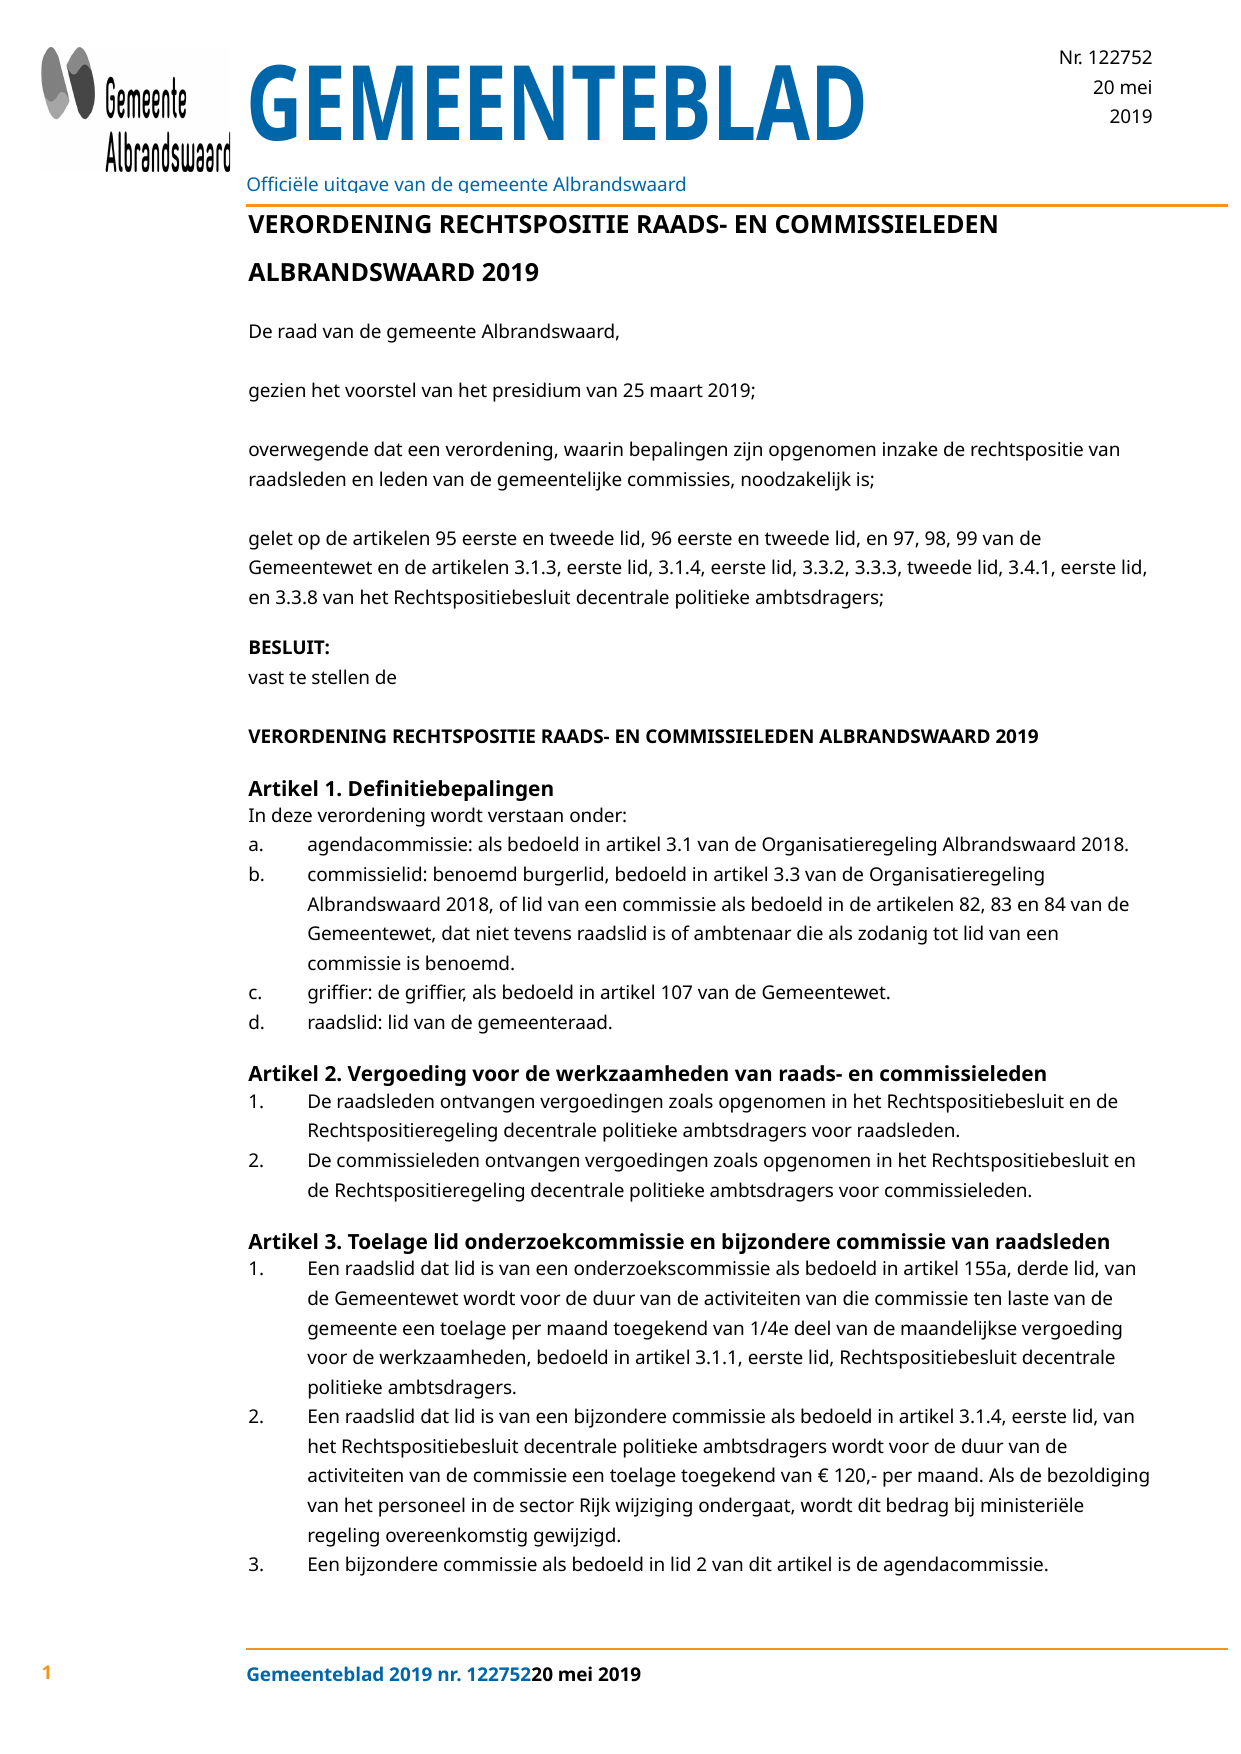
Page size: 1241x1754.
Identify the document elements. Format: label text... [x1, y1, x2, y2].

list De commissieleden ontvangen vergoedingen zoals opgenomen in het Rechtspositiebesluit en de Rechtspositieregeling decentrale politieke ambtsdragers voor commissieleden. [248, 1147, 1152, 1202]
text gezien het voorstel van het presidium van 25 maart 2019; [248, 377, 1152, 403]
text Artikel 3. Toelage lid onderzoekcommissie en bijzondere commissie van raadsleden [248, 1227, 1152, 1256]
text Artikel 2. Vergoeding voor de werkzaamheden van raads- en commissieleden [248, 1059, 1152, 1088]
text vast te stellen de [248, 664, 1152, 690]
list griffier: de griffier, als bedoeld in artikel 107 van de Gemeentewet. [248, 979, 1152, 1005]
text overwegende dat een verordening, waarin bepalingen zijn opgenomen inzake de rechtspositie van raadsleden en leden van de gemeentelijke commissies, noodzakelijk is; [248, 436, 1152, 492]
text VERORDENING RECHTSPOSITIE RAADS- EN COMMISSIELEDEN ALBRANDSWAARD 2019 [248, 207, 1152, 288]
list De raadsleden ontvangen vergoedingen zoals opgenomen in het Rechtspositiebesluit en de Rechtspositieregeling decentrale politieke ambtsdragers voor raadsleden. [248, 1088, 1152, 1143]
list Een raadslid dat lid is van een onderzoekscommissie als bedoeld in artikel 155a, derde lid, van de Gemeentewet wordt voor de duur van de activiteiten van die commissie ten laste van de gemeente een toelage per maand toegekend van 1/4e deel van de maandelijkse vergoeding voor de werkzaamheden, bedoeld in artikel 3.1.1, eerste lid, Rechtspositiebesluit decentrale politieke ambtsdragers. [248, 1256, 1152, 1400]
text In deze verordening wordt verstaan onder: [248, 802, 1152, 828]
list raadslid: lid van de gemeenteraad. [248, 1009, 1152, 1035]
text VERORDENING RECHTSPOSITIE RAADS- EN COMMISSIELEDEN ALBRANDSWAARD 2019 [248, 723, 1152, 749]
list Een bijzondere commissie als bedoeld in lid 2 van dit artikel is de agendacommissie. [248, 1551, 1152, 1577]
list agendacommissie: als bedoeld in artikel 3.1 van de Organisatieregeling Albrandswaard 2018. [248, 832, 1152, 857]
text Artikel 1. Definitiebepalingen [248, 774, 1152, 802]
text BESLUIT: [248, 634, 1152, 660]
text De raad van de gemeente Albrandswaard, [248, 318, 1152, 344]
text gelet op de artikelen 95 eerste en tweede lid, 96 eerste en tweede lid, en 97, 98, 99 van de Gemeentewet en de artikelen 3.1.3, eerste lid, 3.1.4, eerste lid, 3.3.2, 3.3.3, tweede lid, 3.4.1, eerste lid, en 3.3.8 van het Rechtspositiebesluit decentrale politieke ambtsdragers; [248, 525, 1152, 610]
list Een raadslid dat lid is van een bijzondere commissie als bedoeld in artikel 3.1.4, eerste lid, van het Rechtspositiebesluit decentrale politieke ambtsdragers wordt voor de duur van de activiteiten van de commissie een toelage toegekend van € 120,- per maand. Als de bezoldiging van het personeel in de sector Rijk wijziging ondergaat, wordt dit bedrag bij ministeriële regeling overeenkomstig gewijzigd. [248, 1403, 1152, 1548]
list commissielid: benoemd burgerlid, bedoeld in artikel 3.3 van de Organisatieregeling Albrandswaard 2018, of lid van een commissie als bedoeld in de artikelen 82, 83 en 84 van de Gemeentewet, dat niet tevens raadslid is of ambtenaar die als zodanig tot lid van een commissie is benoemd. [248, 861, 1152, 976]
picture [41, 47, 231, 172]
